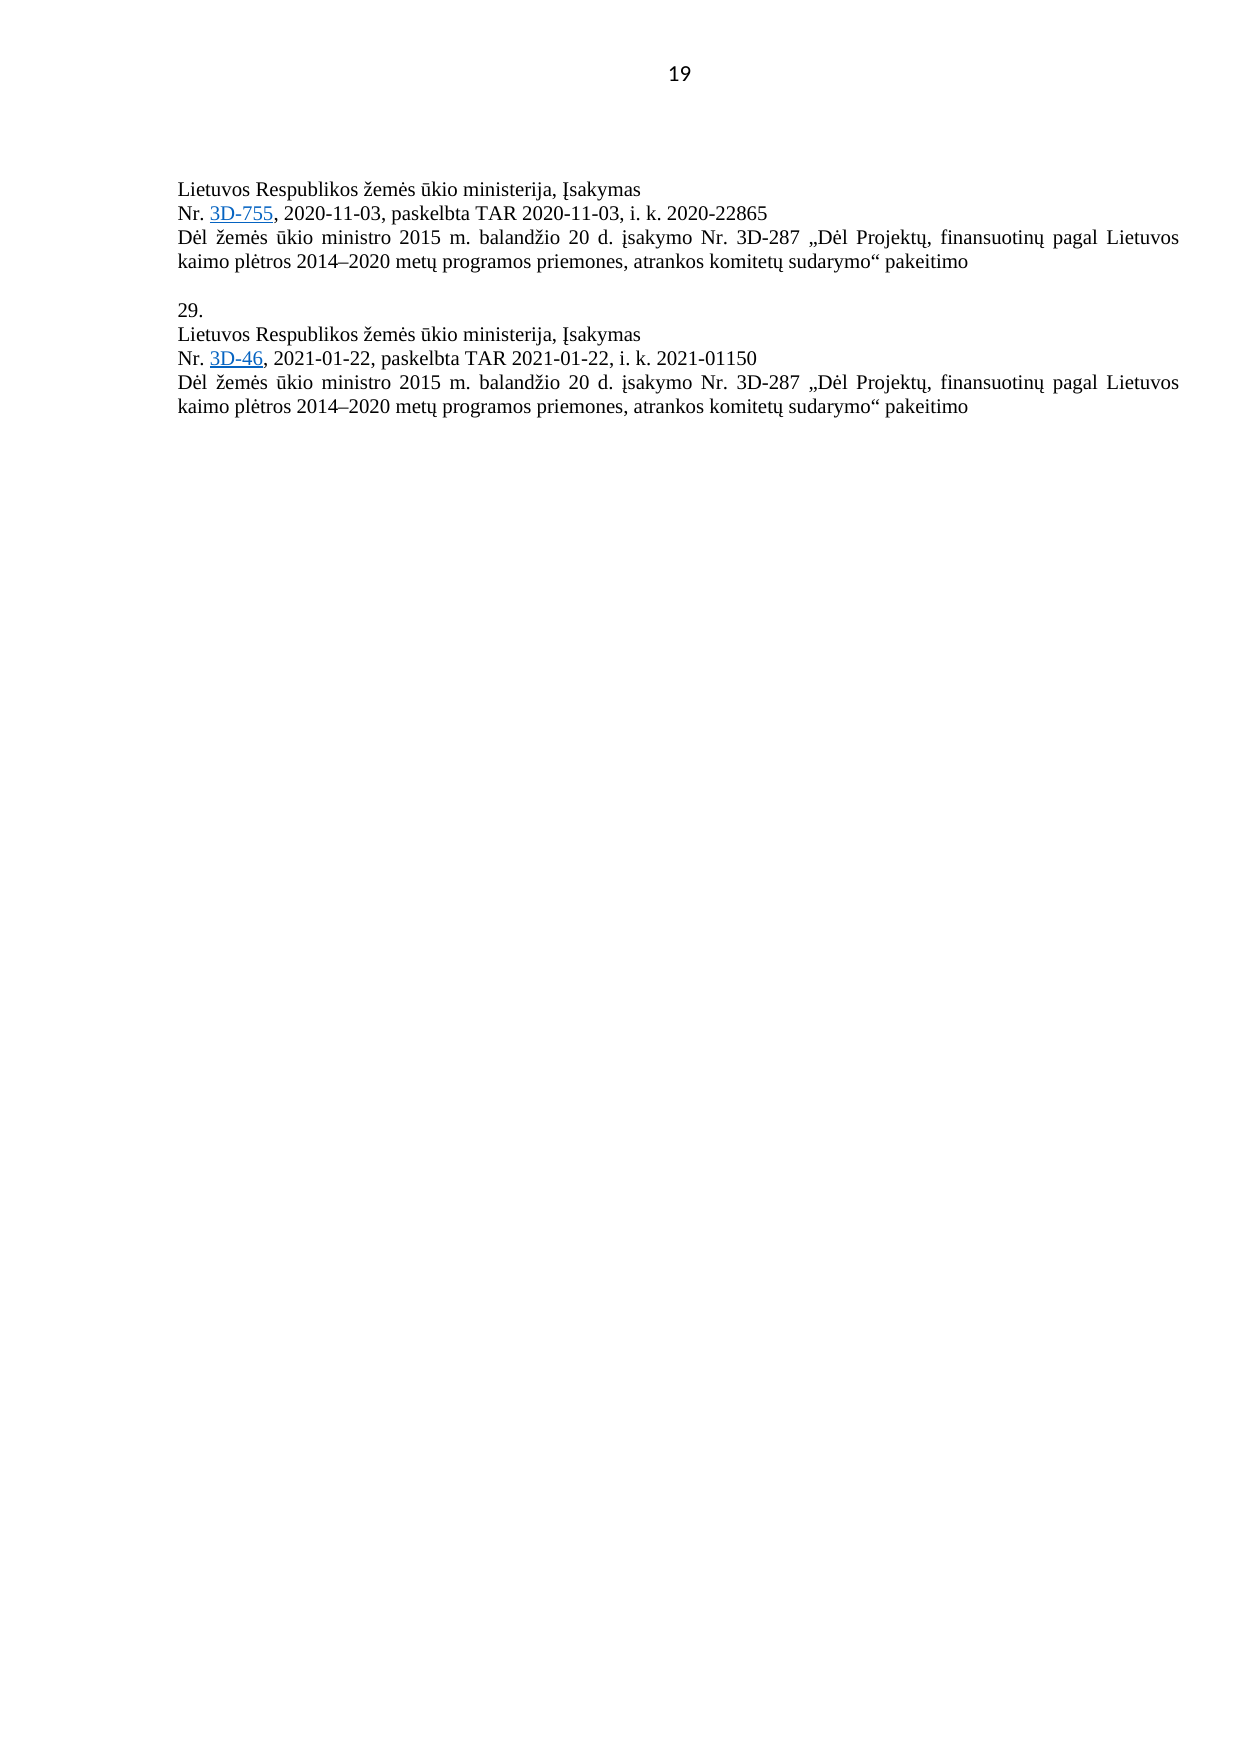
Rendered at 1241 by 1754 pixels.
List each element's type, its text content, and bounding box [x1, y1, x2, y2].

text Lietuvos Respublikos žemės ūkio ministerija, Įsakymas [177, 322, 1181, 346]
text 29. [177, 297, 1181, 322]
text Dėl žemės ūkio ministro 2015 m. balandžio 20 d. įsakymo Nr. 3D-287 „Dėl Projektų, finansuotinų pagal Lietuvos kaimo plėtros 2014–2020 metų programos priemones, atrankos komitetų sudarymo“ pakeitimo [177, 225, 1181, 273]
text Dėl žemės ūkio ministro 2015 m. balandžio 20 d. įsakymo Nr. 3D-287 „Dėl Projektų, finansuotinų pagal Lietuvos kaimo plėtros 2014–2020 metų programos priemones, atrankos komitetų sudarymo“ pakeitimo [177, 370, 1181, 418]
text Lietuvos Respublikos žemės ūkio ministerija, Įsakymas [177, 177, 1181, 201]
text Nr. 3D-755, 2020-11-03, paskelbta TAR 2020-11-03, i. k. 2020-22865 [177, 201, 1181, 225]
text Nr. 3D-46, 2021-01-22, paskelbta TAR 2021-01-22, i. k. 2021-01150 [177, 346, 1181, 370]
